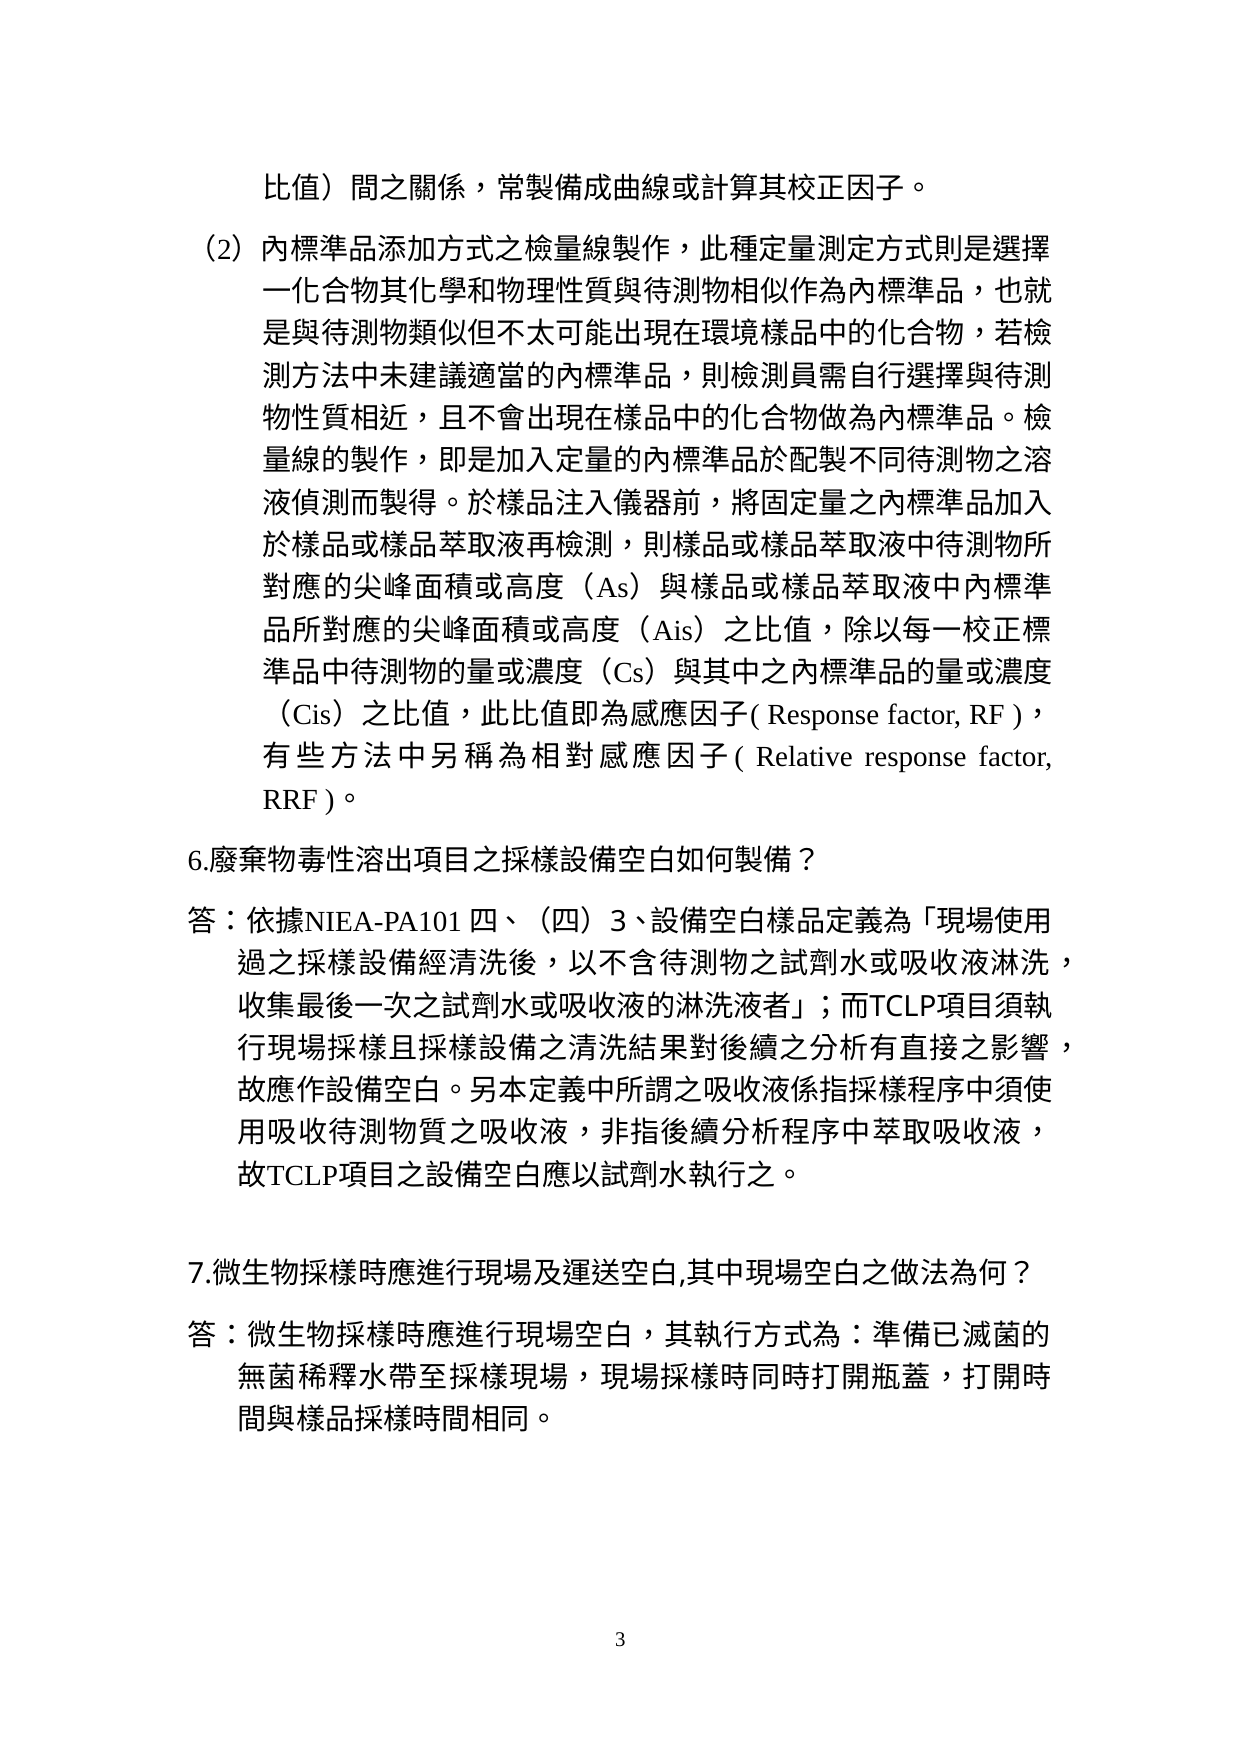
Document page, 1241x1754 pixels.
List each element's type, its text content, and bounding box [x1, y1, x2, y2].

text （2）內標準品添加方式之檢量線製作，此種定量測定方式則是選擇一化合物其化學和物理性質與待測物相似作為內標準品，也就是與待測物類似但不太可能出現在環境樣品中的化合物，若檢測方法中未建議適當的內標準品，則檢測員需自行選擇與待測物性質相近，且不會出現在樣品中的化合物做為內標準品。檢量線的製作，即是加入定量的內標準品於配製不同待測物之溶液偵測而製得。於樣品注入儀器前，將固定量之內標準品加入於樣品或樣品萃取液再檢測，則樣品或樣品萃取液中待測物所對應的尖峰面積或高度（As）與樣品或樣品萃取液中內標準品所對應的尖峰面積或高度（Ais）之比值，除以每一校正標準品中待測物的量或濃度（Cs）與其中之內標準品的量或濃度（Cis）之比值，此比值即為感應因子( Response factor, RF )，有些方法中另稱為相對感應因子( Relative response factor, RRF )。 [187, 226, 1053, 818]
text 比值）間之關係，常製備成曲線或計算其校正因子。 [187, 164, 1053, 207]
text 答：依據NIEA-PA101 四、（四）3、設備空白樣品定義為「現場使用過之採樣設備經清洗後，以不含待測物之試劑水或吸收液淋洗，收集最後一次之試劑水或吸收液的淋洗液者」；而TCLP項目須執行現場採樣且採樣設備之清洗結果對後續之分析有直接之影響，故應作設備空白。另本定義中所謂之吸收液係指採樣程序中須使用吸收待測物質之吸收液，非指後續分析程序中萃取吸收液，故TCLP項目之設備空白應以試劑水執行之。 [187, 897, 1053, 1194]
text 答：微生物採樣時應進行現場空白，其執行方式為：準備已滅菌的無菌稀釋水帶至採樣現場，現場採樣時同時打開瓶蓋，打開時間與樣品採樣時間相同。 [187, 1311, 1053, 1438]
text 6.廢棄物毒性溶出項目之採樣設備空白如何製備？ [187, 836, 1053, 879]
text 7.微生物採樣時應進行現場及運送空白,其中現場空白之做法為何？ [187, 1250, 1053, 1292]
